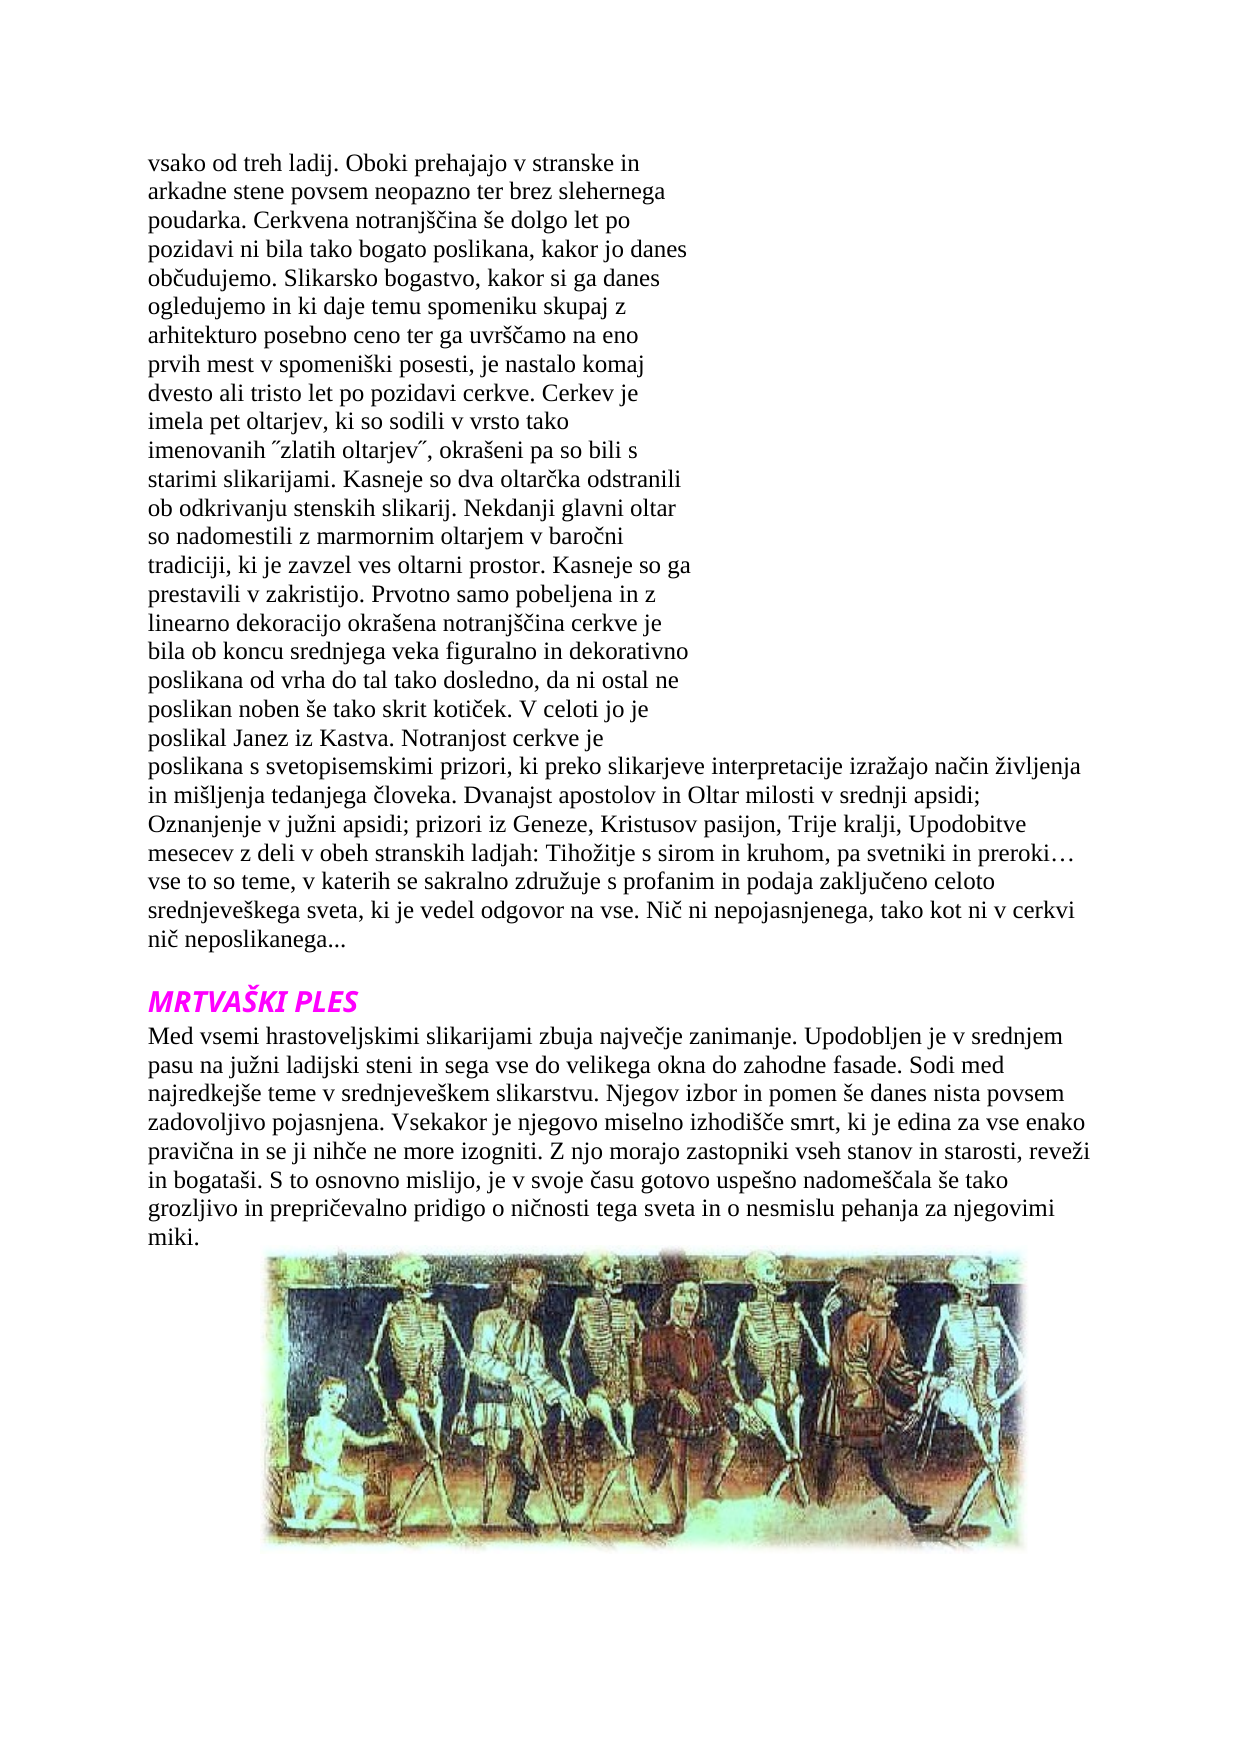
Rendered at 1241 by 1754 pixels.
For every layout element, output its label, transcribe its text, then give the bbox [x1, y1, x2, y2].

text Med vsemi hrastoveljskimi slikarijami zbuja največje zanimanje. Upodobljen je v srednjem pasu na južni ladijski steni in sega vse do velikega okna do zahodne fasade. Sodi med najredkejše teme v srednjeveškem slikarstvu. Njegov izbor in pomen še danes nista povsem zadovoljivo pojasnjena. Vsekakor je njegovo miselno izhodišče smrt, ki je edina za vse enako pravična in se ji nihče ne more izogniti. Z njo morajo zastopniki vseh stanov in starosti, reveži in bogataši. S to osnovno mislijo, je v svoje času gotovo uspešno nadomeščala še tako grozljivo in prepričevalno pridigo o ničnosti tega sveta in o nesmislu pehanja za njegovimi miki. [148, 1021, 1093, 1251]
picture [260, 1251, 1029, 1554]
text vsako od treh ladij. Oboki prehajajo v stranske in arkadne stene povsem neopazno ter brez slehernega poudarka. Cerkvena notranjščina še dolgo let po pozidavi ni bila tako bogato poslikana, kakor jo danes občudujemo. Slikarsko bogastvo, kakor si ga danes ogledujemo in ki daje temu spomeniku skupaj z arhitekturo posebno ceno ter ga uvrščamo na eno prvih mest v spomeniški posesti, je nastalo komaj dvesto ali tristo let po pozidavi cerkve. Cerkev je imela pet oltarjev, ki so sodili v vrsto tako imenovanih ˝zlatih oltarjev˝, okrašeni pa so bili s starimi slikarijami. Kasneje so dva oltarčka odstranili ob odkrivanju stenskih slikarij. Nekdanji glavni oltar so nadomestili z marmornim oltarjem v baročni tradiciji, ki je zavzel ves oltarni prostor. Kasneje so ga prestavili v zakristijo. Prvotno samo pobeljena in z linearno dekoracijo okrašena notranjščina cerkve je bila ob koncu srednjega veka figuralno in dekorativno poslikana od vrha do tal tako dosledno, da ni ostal ne poslikan noben še tako skrit kotiček. V celoti jo je poslikal Janez iz Kastva. Notranjost cerkve je poslikana s svetopisemskimi prizori, ki preko slikarjeve interpretacije izražajo način življenja in mišljenja tedanjega človeka. Dvanajst apostolov in Oltar milosti v srednji apsidi; Oznanjenje v južni apsidi; prizori iz Geneze, Kristusov pasijon, Trije kralji, Upodobitve mesecev z deli v obeh stranskih ladjah: Tihožitje s sirom in kruhom, pa svetniki in preroki… vse to so teme, v katerih se sakralno združuje s profanim in podaja zaključeno celoto srednjeveškega sveta, ki je vedel odgovor na vse. Nič ni nepojasnjenega, tako kot ni v cerkvi nič neposlikanega... [148, 148, 1093, 953]
text MRTVAŠKI PLES [148, 981, 1093, 1021]
